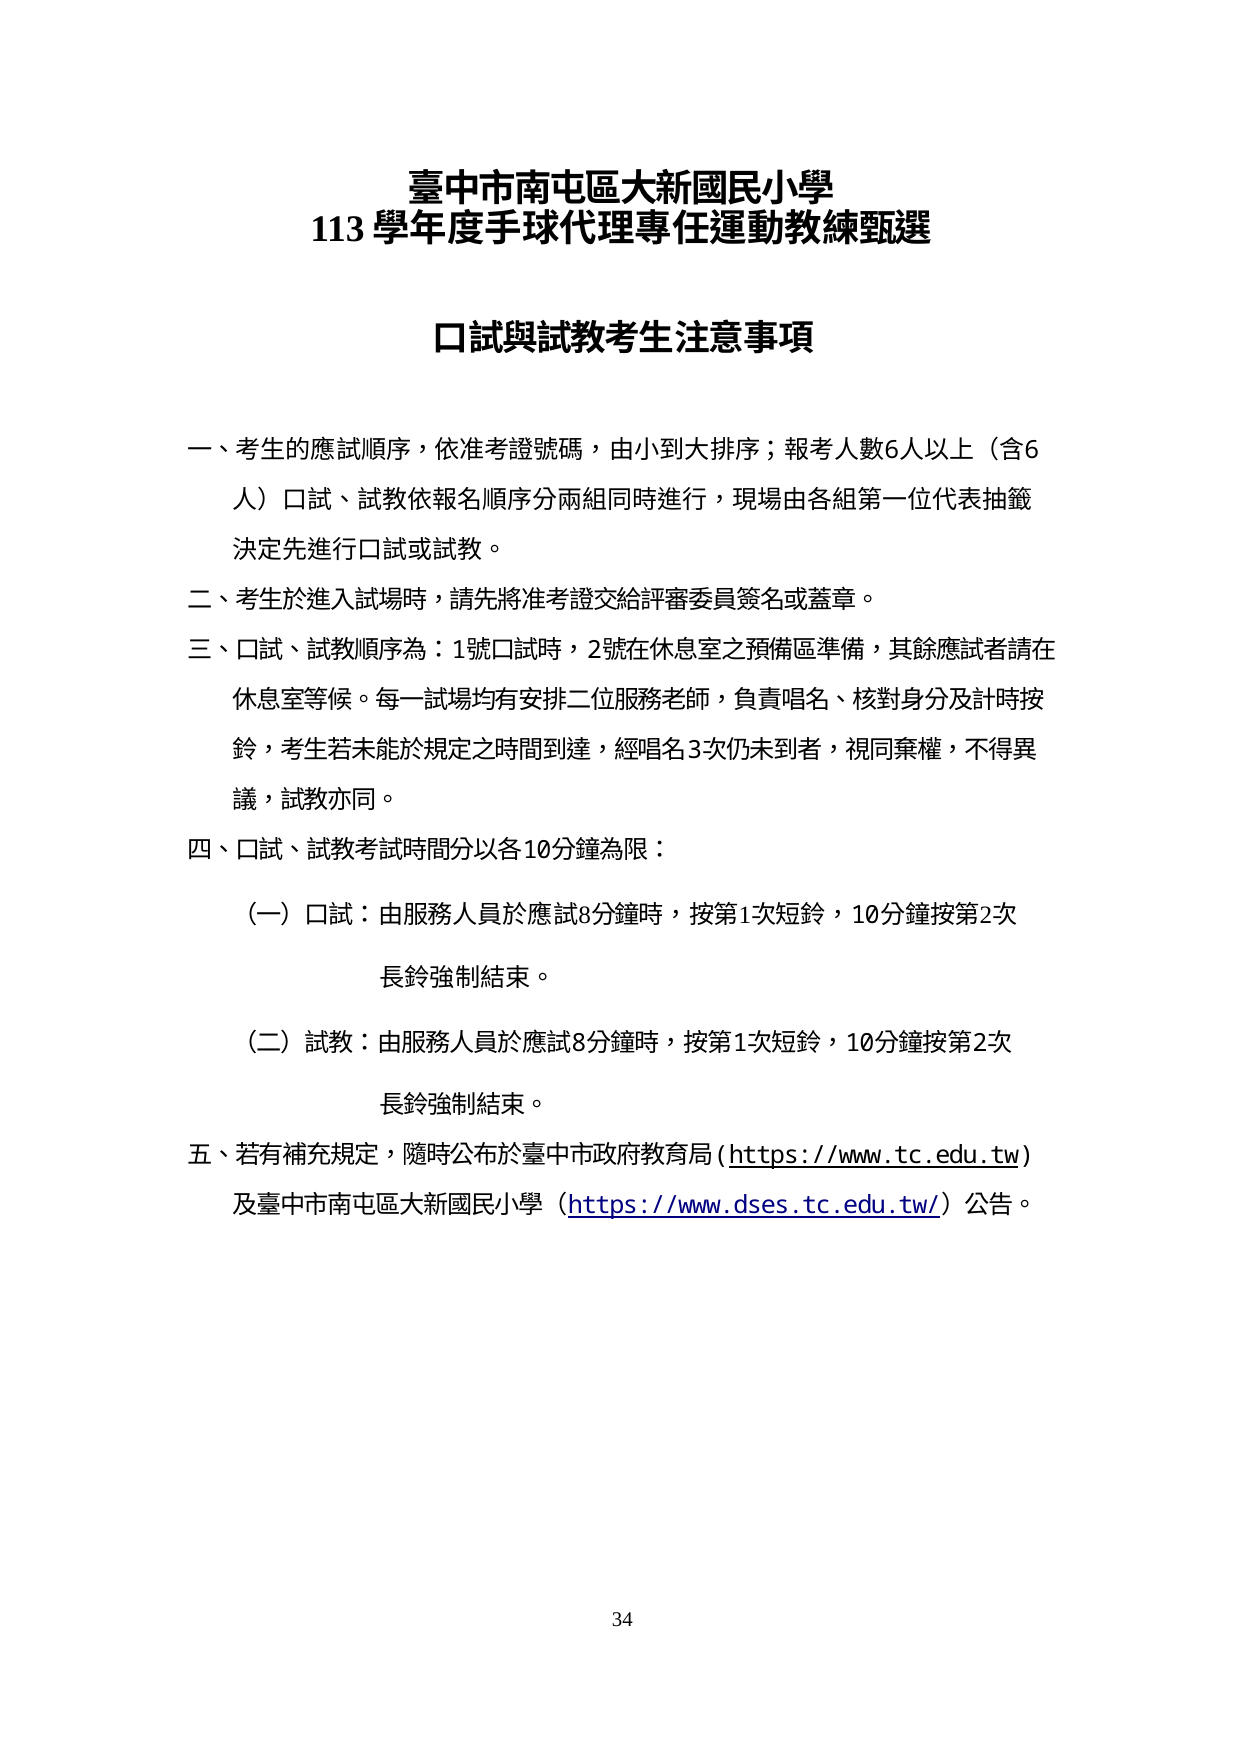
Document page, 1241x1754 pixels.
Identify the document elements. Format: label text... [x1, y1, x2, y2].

text 口試與試教考生注意事項 [187, 293, 1059, 356]
text 四、口試、試教考試時間分以各10分鐘為限： [187, 818, 1057, 868]
text 五、若有補充規定，隨時公布於臺中市政府教育局(https://www.tc.edu.tw) 及臺中市南屯區大新國民小學（https://www.dses.tc.edu.tw/）公告。 [187, 1124, 1057, 1224]
text （二）試教：由服務人員於應試8分鐘時，按第1次短鈴，10分鐘按第2次長鈴強制結束。 [232, 999, 1031, 1124]
text 113學年度手球代理專任運動教練甄選 [187, 206, 1057, 250]
text （一）口試：由服務人員於應試8分鐘時，按第1次短鈴，10分鐘按第2次長鈴強制結束。 [232, 871, 1031, 996]
text 二、考生於進入試場時，請先將准考證交給評審委員簽名或蓋章。 [187, 568, 1057, 618]
text 一、考生的應試順序，依准考證號碼，由小到大排序；報考人數6人以上（含6人）口試、試教依報名順序分兩組同時進行，現場由各組第一位代表抽籤決定先進行口試或試教。 [187, 418, 1057, 568]
text 三、口試、試教順序為：1號口試時，2號在休息室之預備區準備，其餘應試者請在休息室等候。每一試場均有安排二位服務老師，負責唱名、核對身分及計時按鈴，考生若未能於規定之時間到達，經唱名3次仍未到者，視同棄權，不得異議，試教亦同。 [187, 618, 1057, 818]
text 臺中市南屯區大新國民小學 [187, 143, 1057, 206]
